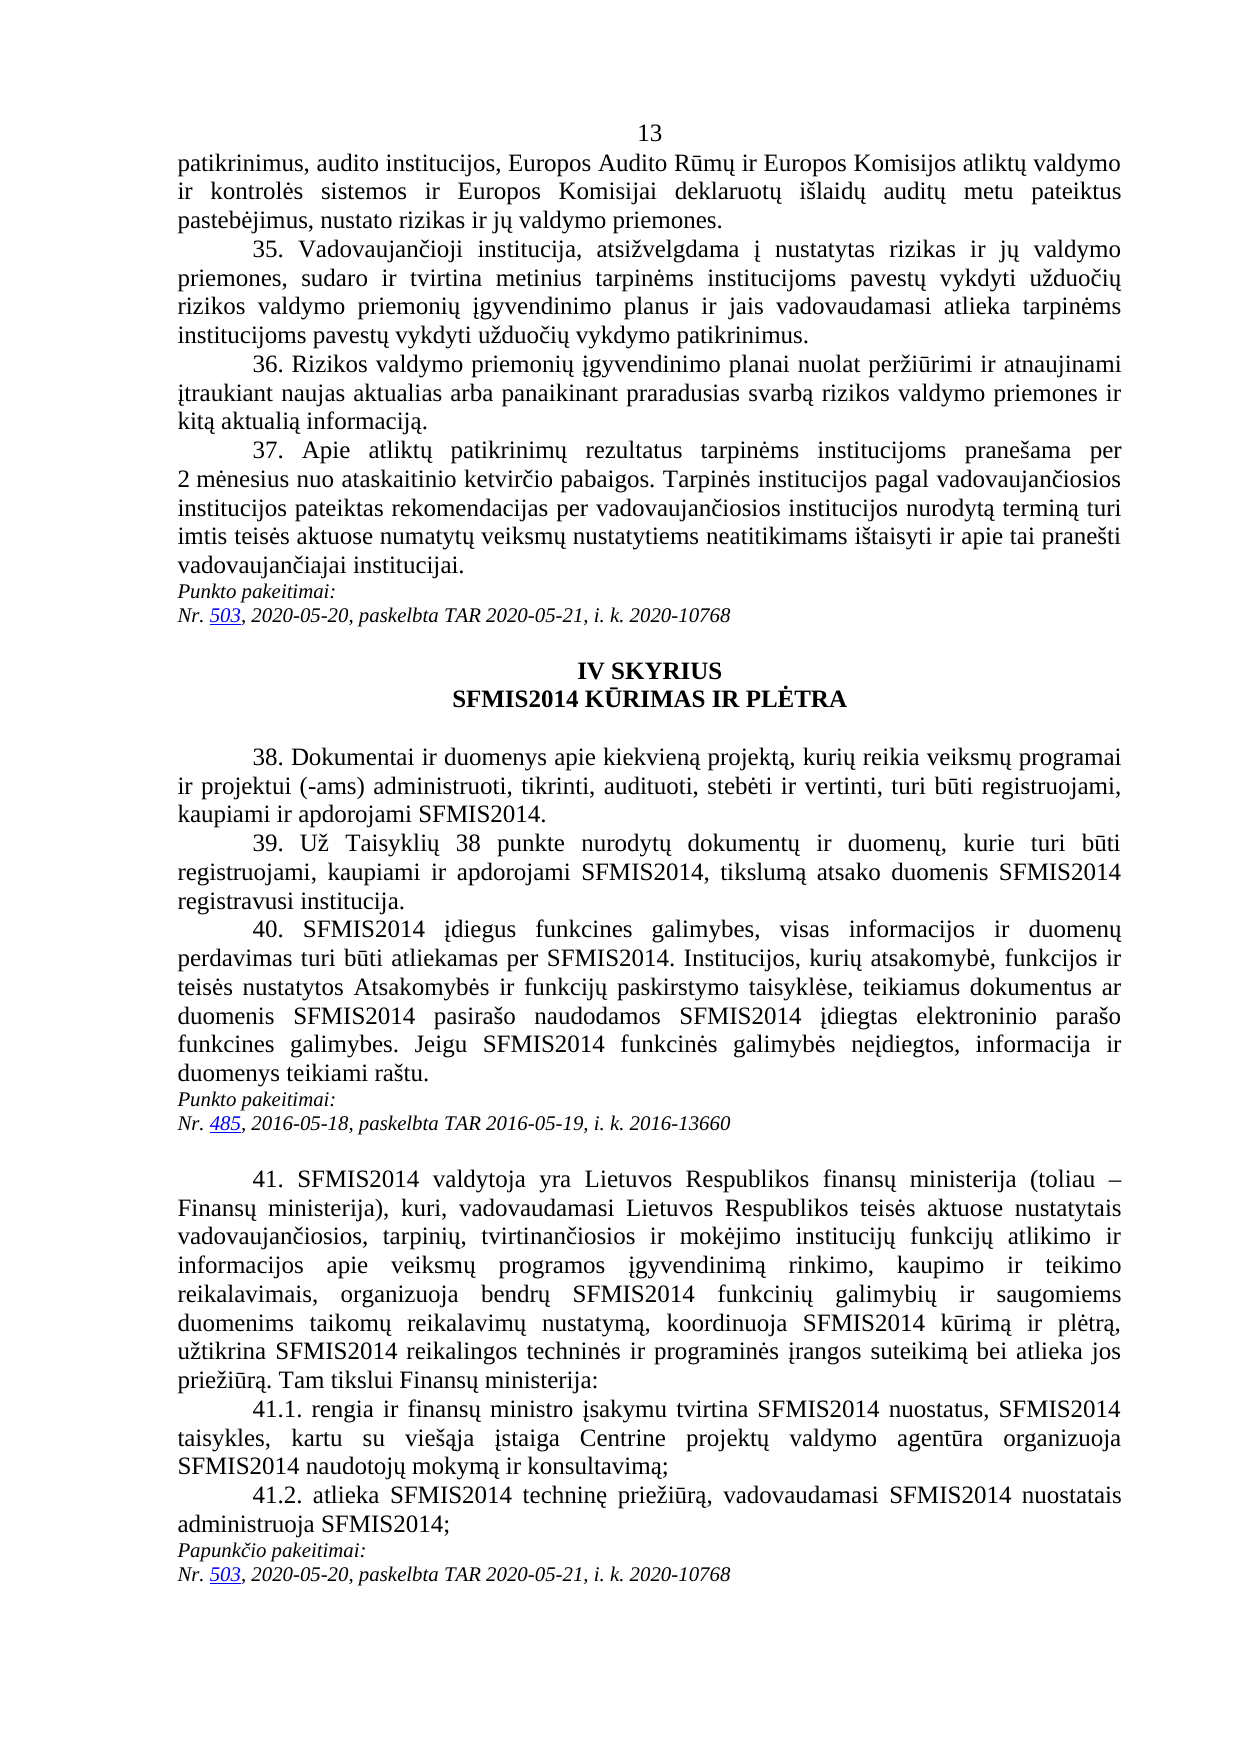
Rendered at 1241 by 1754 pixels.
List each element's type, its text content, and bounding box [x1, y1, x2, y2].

text patikrinimus, audito institucijos, Europos Audito Rūmų ir Europos Komisijos atliktų valdymo ir kontrolės sistemos ir Europos Komisijai deklaruotų išlaidų auditų metu pateiktus pastebėjimus, nustato rizikas ir jų valdymo priemones. [177, 148, 1122, 234]
text 41. SFMIS2014 valdytoja yra Lietuvos Respublikos finansų ministerija (toliau – Finansų ministerija), kuri, vadovaudamasi Lietuvos Respublikos teisės aktuose nustatytais vadovaujančiosios, tarpinių, tvirtinančiosios ir mokėjimo institucijų funkcijų atlikimo ir informacijos apie veiksmų programos įgyvendinimą rinkimo, kaupimo ir teikimo reikalavimais, organizuoja bendrų SFMIS2014 funkcinių galimybių ir saugomiems duomenims taikomų reikalavimų nustatymą, koordinuoja SFMIS2014 kūrimą ir plėtrą, užtikrina SFMIS2014 reikalingos techninės ir programinės įrangos suteikimą bei atlieka jos priežiūrą. Tam tikslui Finansų ministerija: [177, 1164, 1122, 1394]
text 38. Dokumentai ir duomenys apie kiekvieną projektą, kurių reikia veiksmų programai ir projektui (-ams) administruoti, tikrinti, audituoti, stebėti ir vertinti, turi būti registruojami, kaupiami ir apdorojami SFMIS2014. [177, 742, 1122, 828]
text 41.1. rengia ir finansų ministro įsakymu tvirtina SFMIS2014 nuostatus, SFMIS2014 taisykles, kartu su viešąja įstaiga Centrine projektų valdymo agentūra organizuoja SFMIS2014 naudotojų mokymą ir konsultavimą; [177, 1394, 1122, 1480]
text Papunkčio pakeitimai: [177, 1538, 1122, 1562]
text Punkto pakeitimai: [177, 1087, 1122, 1111]
text 39. Už Taisyklių 38 punkte nurodytų dokumentų ir duomenų, kurie turi būti registruojami, kaupiami ir apdorojami SFMIS2014, tikslumą atsako duomenis SFMIS2014 registravusi institucija. [177, 828, 1122, 914]
text IV SKYRIUS [177, 656, 1122, 684]
text 37. Apie atliktų patikrinimų rezultatus tarpinėms institucijoms pranešama per 2 mėnesius nuo ataskaitinio ketvirčio pabaigos. Tarpinės institucijos pagal vadovaujančiosios institucijos pateiktas rekomendacijas per vadovaujančiosios institucijos nurodytą terminą turi imtis teisės aktuose numatytų veiksmų nustatytiems neatitikimams ištaisyti ir apie tai pranešti vadovaujančiajai institucijai. [177, 435, 1122, 579]
text Nr. 503, 2020-05-20, paskelbta TAR 2020-05-21, i. k. 2020-10768 [177, 1562, 1122, 1586]
text Nr. 503, 2020-05-20, paskelbta TAR 2020-05-21, i. k. 2020-10768 [177, 603, 1122, 627]
text 35. Vadovaujančioji institucija, atsižvelgdama į nustatytas rizikas ir jų valdymo priemones, sudaro ir tvirtina metinius tarpinėms institucijoms pavestų vykdyti užduočių rizikos valdymo priemonių įgyvendinimo planus ir jais vadovaudamasi atlieka tarpinėms institucijoms pavestų vykdyti užduočių vykdymo patikrinimus. [177, 234, 1122, 349]
text 41.2. atlieka SFMIS2014 techninę priežiūrą, vadovaudamasi SFMIS2014 nuostatais administruoja SFMIS2014; [177, 1480, 1122, 1538]
text SFMIS2014 KŪRIMAS IR PLĖTRA [177, 684, 1122, 713]
text Punkto pakeitimai: [177, 579, 1122, 603]
text 40. SFMIS2014 įdiegus funkcines galimybes, visas informacijos ir duomenų perdavimas turi būti atliekamas per SFMIS2014. Institucijos, kurių atsakomybė, funkcijos ir teisės nustatytos Atsakomybės ir funkcijų paskirstymo taisyklėse, teikiamus dokumentus ar duomenis SFMIS2014 pasirašo naudodamos SFMIS2014 įdiegtas elektroninio parašo funkcines galimybes. Jeigu SFMIS2014 funkcinės galimybės neįdiegtos, informacija ir duomenys teikiami raštu. [177, 914, 1122, 1087]
text Nr. 485, 2016-05-18, paskelbta TAR 2016-05-19, i. k. 2016-13660 [177, 1111, 1122, 1135]
text 36. Rizikos valdymo priemonių įgyvendinimo planai nuolat peržiūrimi ir atnaujinami įtraukiant naujas aktualias arba panaikinant praradusias svarbą rizikos valdymo priemones ir kitą aktualią informaciją. [177, 349, 1122, 435]
